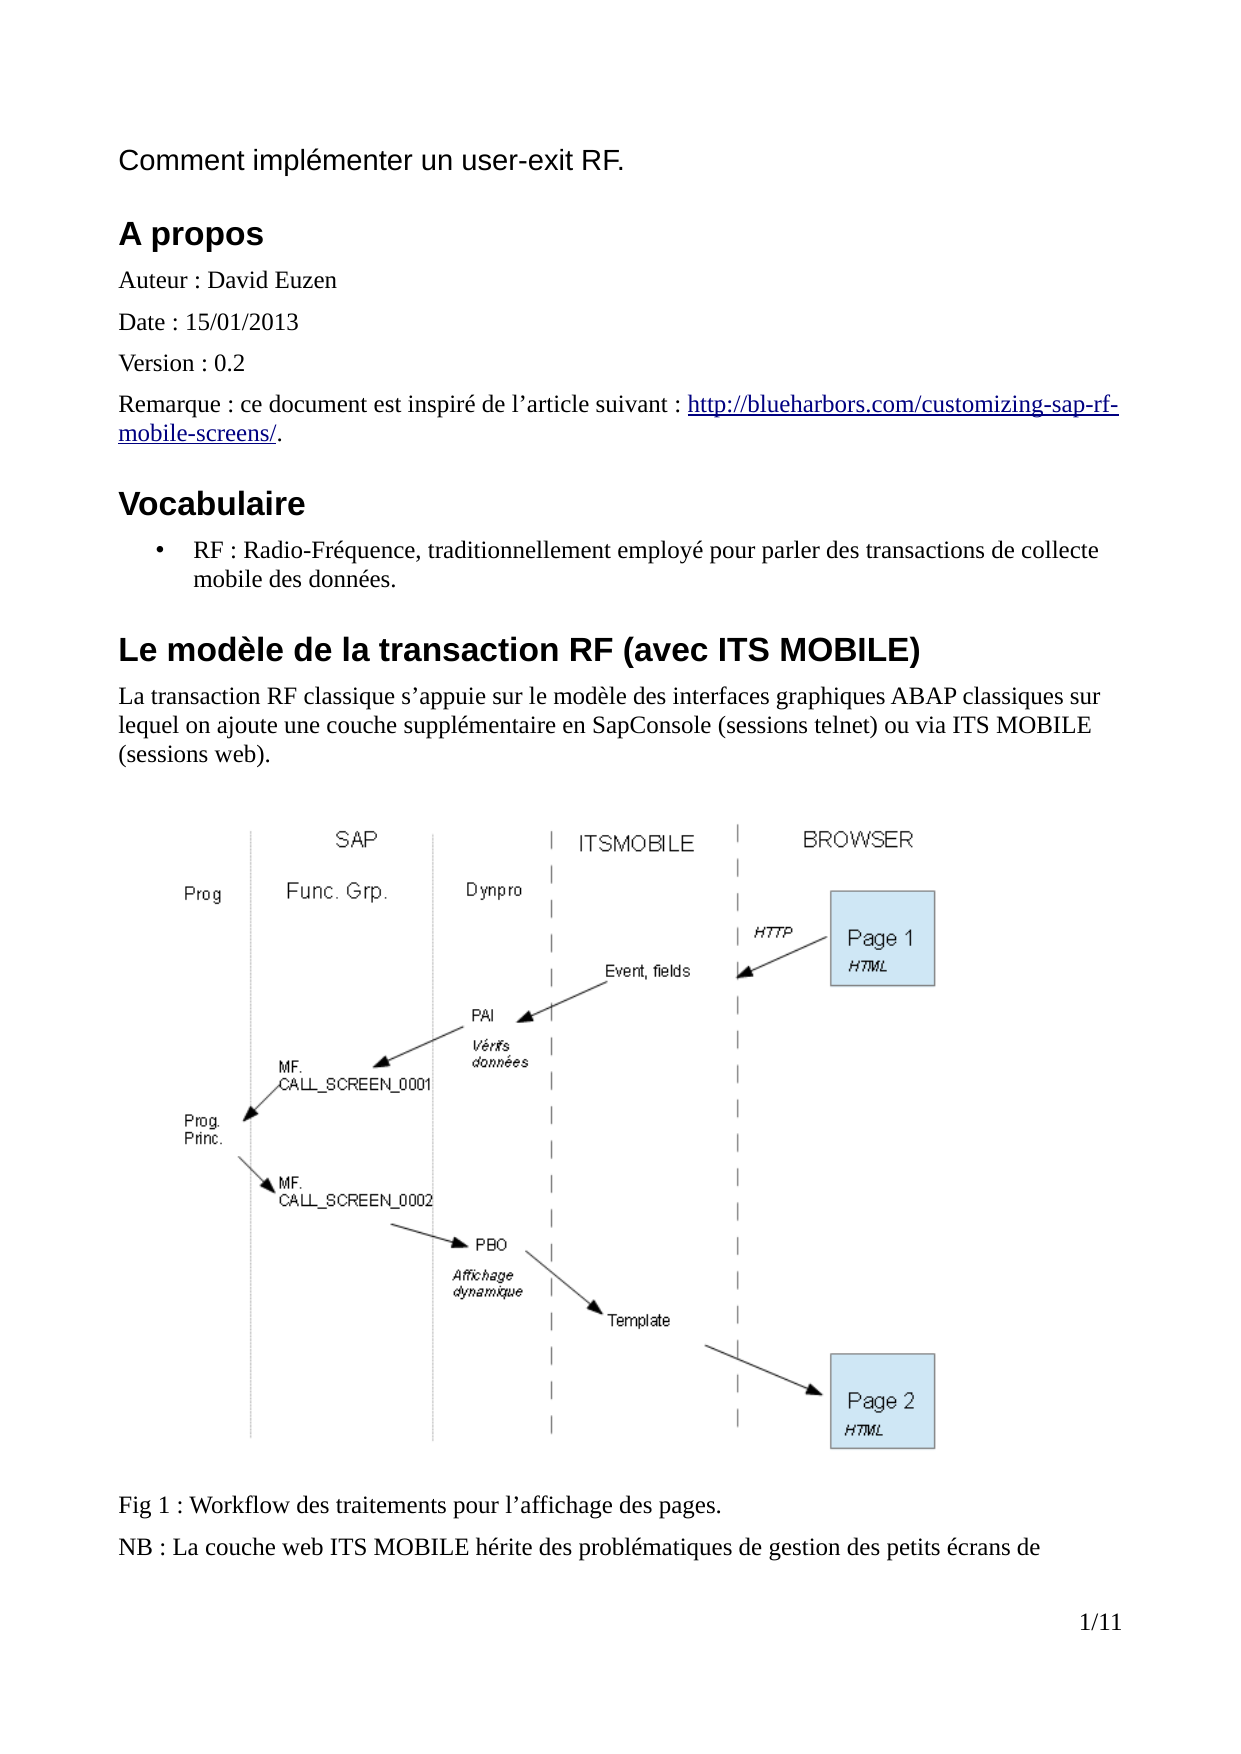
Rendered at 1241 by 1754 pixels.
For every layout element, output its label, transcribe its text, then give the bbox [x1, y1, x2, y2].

subtitle Comment implémenter un user-exit RF. [118, 143, 1122, 177]
text Fig 1 : Workflow des traitements pour l’affichage des pages. [118, 1491, 1122, 1519]
list RF : Radio-Fréquence, traditionnellement employé pour parler des transactions de collecte mobile des données. [156, 535, 1122, 593]
text Remarque : ce document est inspiré de l’article suivant : http://blueharbors.com/customizing-sap-rf-mobile-screens/. [118, 389, 1122, 447]
text Auteur : David Euzen [118, 265, 1122, 294]
text Version : 0.2 [118, 348, 1122, 377]
subtitle Vocabulaire [118, 484, 1122, 523]
subtitle Le modèle de la transaction RF (avec ITS MOBILE) [118, 630, 1122, 669]
subtitle A propos [118, 214, 1122, 253]
text La transaction RF classique s’appuie sur le modèle des interfaces graphiques ABAP classiques sur lequel on ajoute une couche supplémentaire en SapConsole (sessions telnet) ou via ITS MOBILE (sessions web). [118, 681, 1122, 768]
picture [118, 780, 1123, 1491]
text NB : La couche web ITS MOBILE hérite des problématiques de gestion des petits écrans de [118, 1532, 1122, 1560]
text Date : 15/01/2013 [118, 307, 1122, 335]
